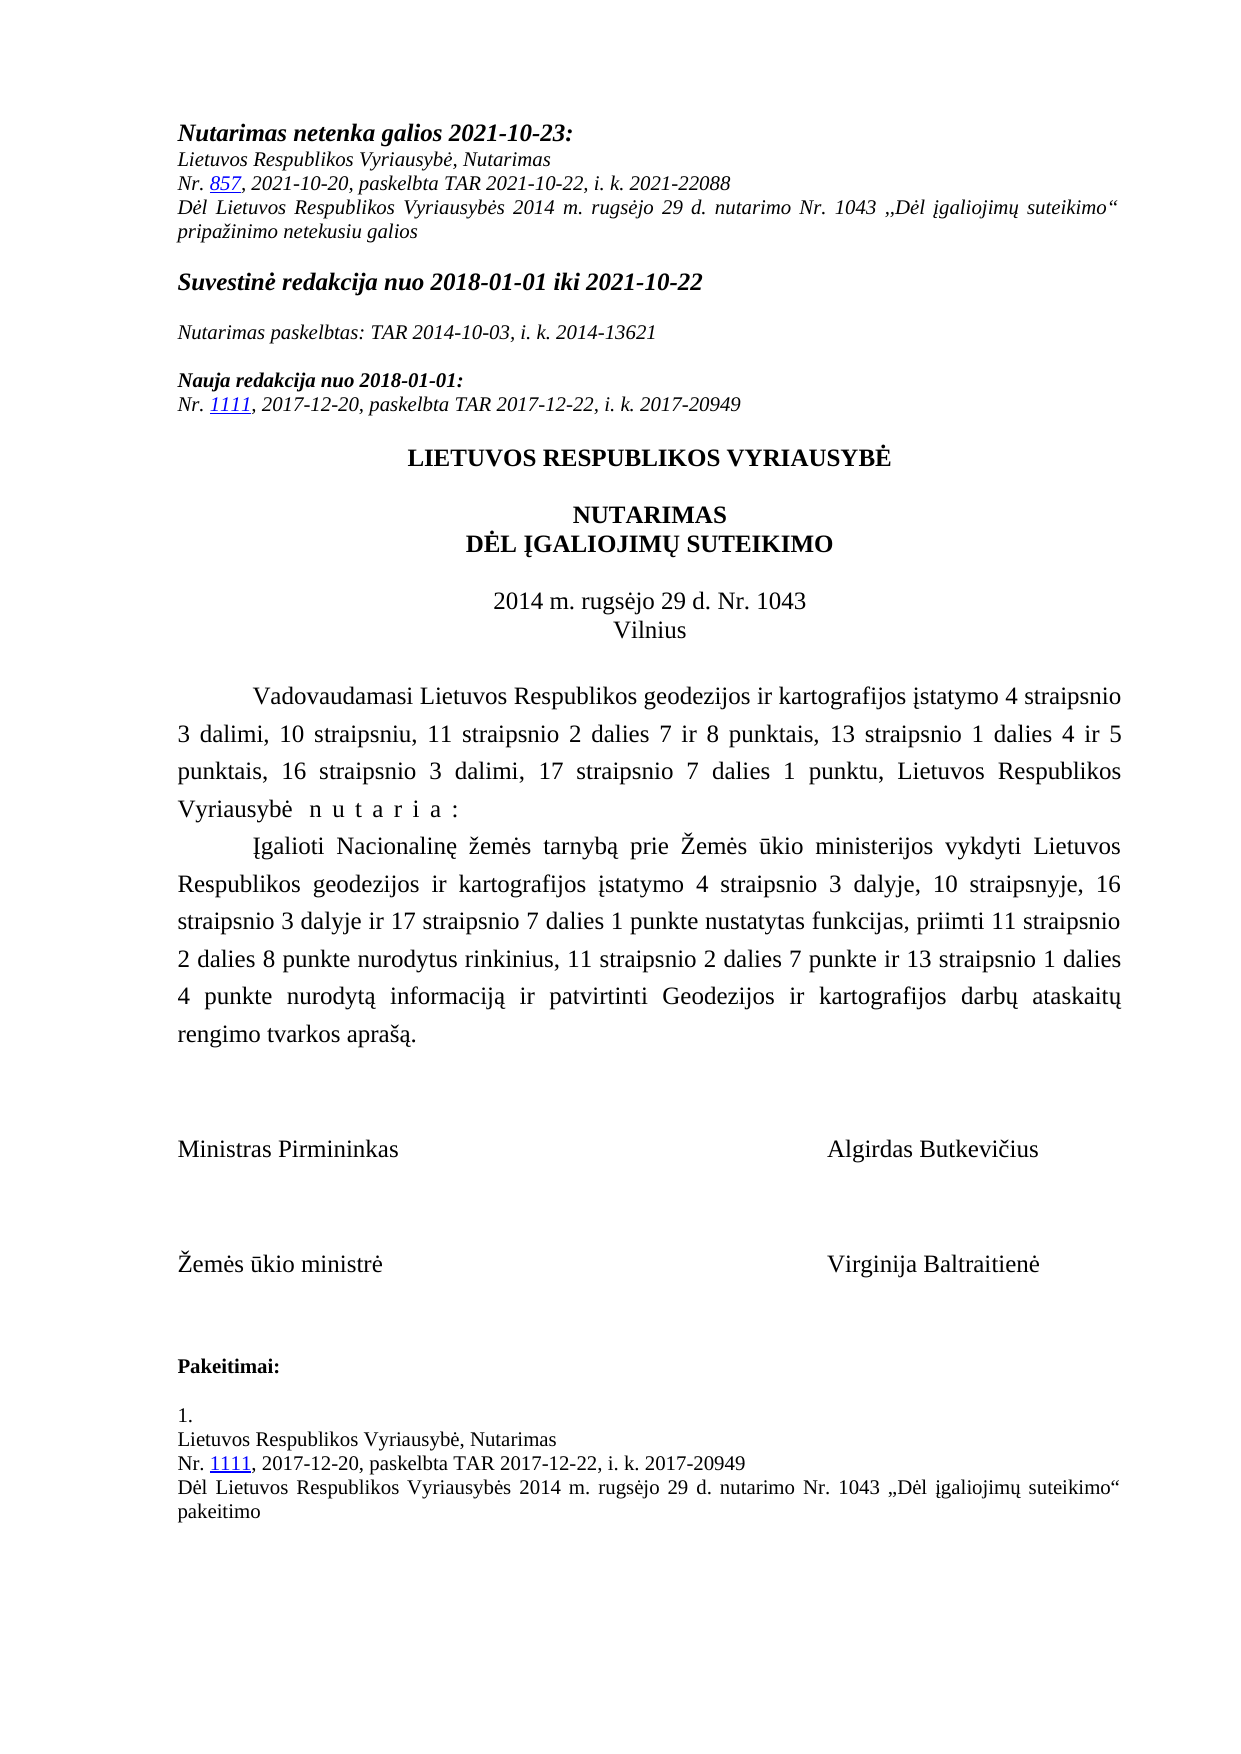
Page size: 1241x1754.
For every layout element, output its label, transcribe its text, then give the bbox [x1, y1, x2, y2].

text Įgalioti Nacionalinę žemės tarnybą prie Žemės ūkio ministerijos vykdyti Lietuvos Respublikos geodezijos ir kartografijos įstatymo 4 straipsnio 3 dalyje, 10 straipsnyje, 16 straipsnio 3 dalyje ir 17 straipsnio 7 dalies 1 punkte nustatytas funkcijas, priimti 11 straipsnio 2 dalies 8 punkte nurodytus rinkinius, 11 straipsnio 2 dalies 7 punkte ir 13 straipsnio 1 dalies 4 punkte nurodytą informaciją ir patvirtinti Geodezijos ir kartografijos darbų ataskaitų rengimo tvarkos aprašą. [177, 823, 1122, 1048]
text Dėl Lietuvos Respublikos Vyriausybės 2014 m. rugsėjo 29 d. nutarimo Nr. 1043 ,,Dėl įgaliojimų suteikimo“ pripažinimo netekusiu galios [177, 195, 1122, 243]
text Dėl Lietuvos Respublikos Vyriausybės 2014 m. rugsėjo 29 d. nutarimo Nr. 1043 „Dėl įgaliojimų suteikimo“ pakeitimo [177, 1475, 1122, 1523]
text Ministras Pirmininkas Algirdas Butkevičius [177, 1134, 1122, 1163]
text Nr. 857, 2021-10-20, paskelbta TAR 2021-10-22, i. k. 2021-22088 [177, 171, 1122, 195]
text Nr. 1111, 2017-12-20, paskelbta TAR 2017-12-22, i. k. 2017-20949 [177, 1451, 1122, 1475]
text Nutarimas netenka galios 2021-10-23: [177, 118, 1122, 147]
text Suvestinė redakcija nuo 2018-01-01 iki 2021-10-22 [177, 267, 1122, 296]
text Nutarimas paskelbtas: TAR 2014-10-03, i. k. 2014-13621 [177, 320, 1122, 344]
text 2014 m. rugsėjo 29 d. Nr. 1043 [177, 586, 1122, 615]
text Žemės ūkio ministrė Virginija Baltraitienė [177, 1249, 1122, 1278]
text 1. [177, 1403, 1122, 1427]
text Pakeitimai: [177, 1354, 1122, 1378]
text Vadovaudamasi Lietuvos Respublikos geodezijos ir kartografijos įstatymo 4 straipsnio 3 dalimi, 10 straipsniu, 11 straipsnio 2 dalies 7 ir 8 punktais, 13 straipsnio 1 dalies 4 ir 5 punktais, 16 straipsnio 3 dalimi, 17 straipsnio 7 dalies 1 punktu, Lietuvos Respublikos Vyriausybė nutaria: [177, 673, 1122, 823]
text NUTARIMAS [177, 500, 1122, 529]
text LIETUVOS RESPUBLIKOS VYRIAUSYBĖ [177, 443, 1122, 471]
text Lietuvos Respublikos Vyriausybė, Nutarimas [177, 147, 1122, 171]
text Dėl ĮGALIOJIMŲ SUTEIKIMO [177, 529, 1122, 558]
text Vilnius [177, 615, 1122, 644]
text Nauja redakcija nuo 2018-01-01: [177, 368, 1122, 392]
text Lietuvos Respublikos Vyriausybė, Nutarimas [177, 1427, 1122, 1451]
text Nr. 1111, 2017-12-20, paskelbta TAR 2017-12-22, i. k. 2017-20949 [177, 392, 1122, 416]
